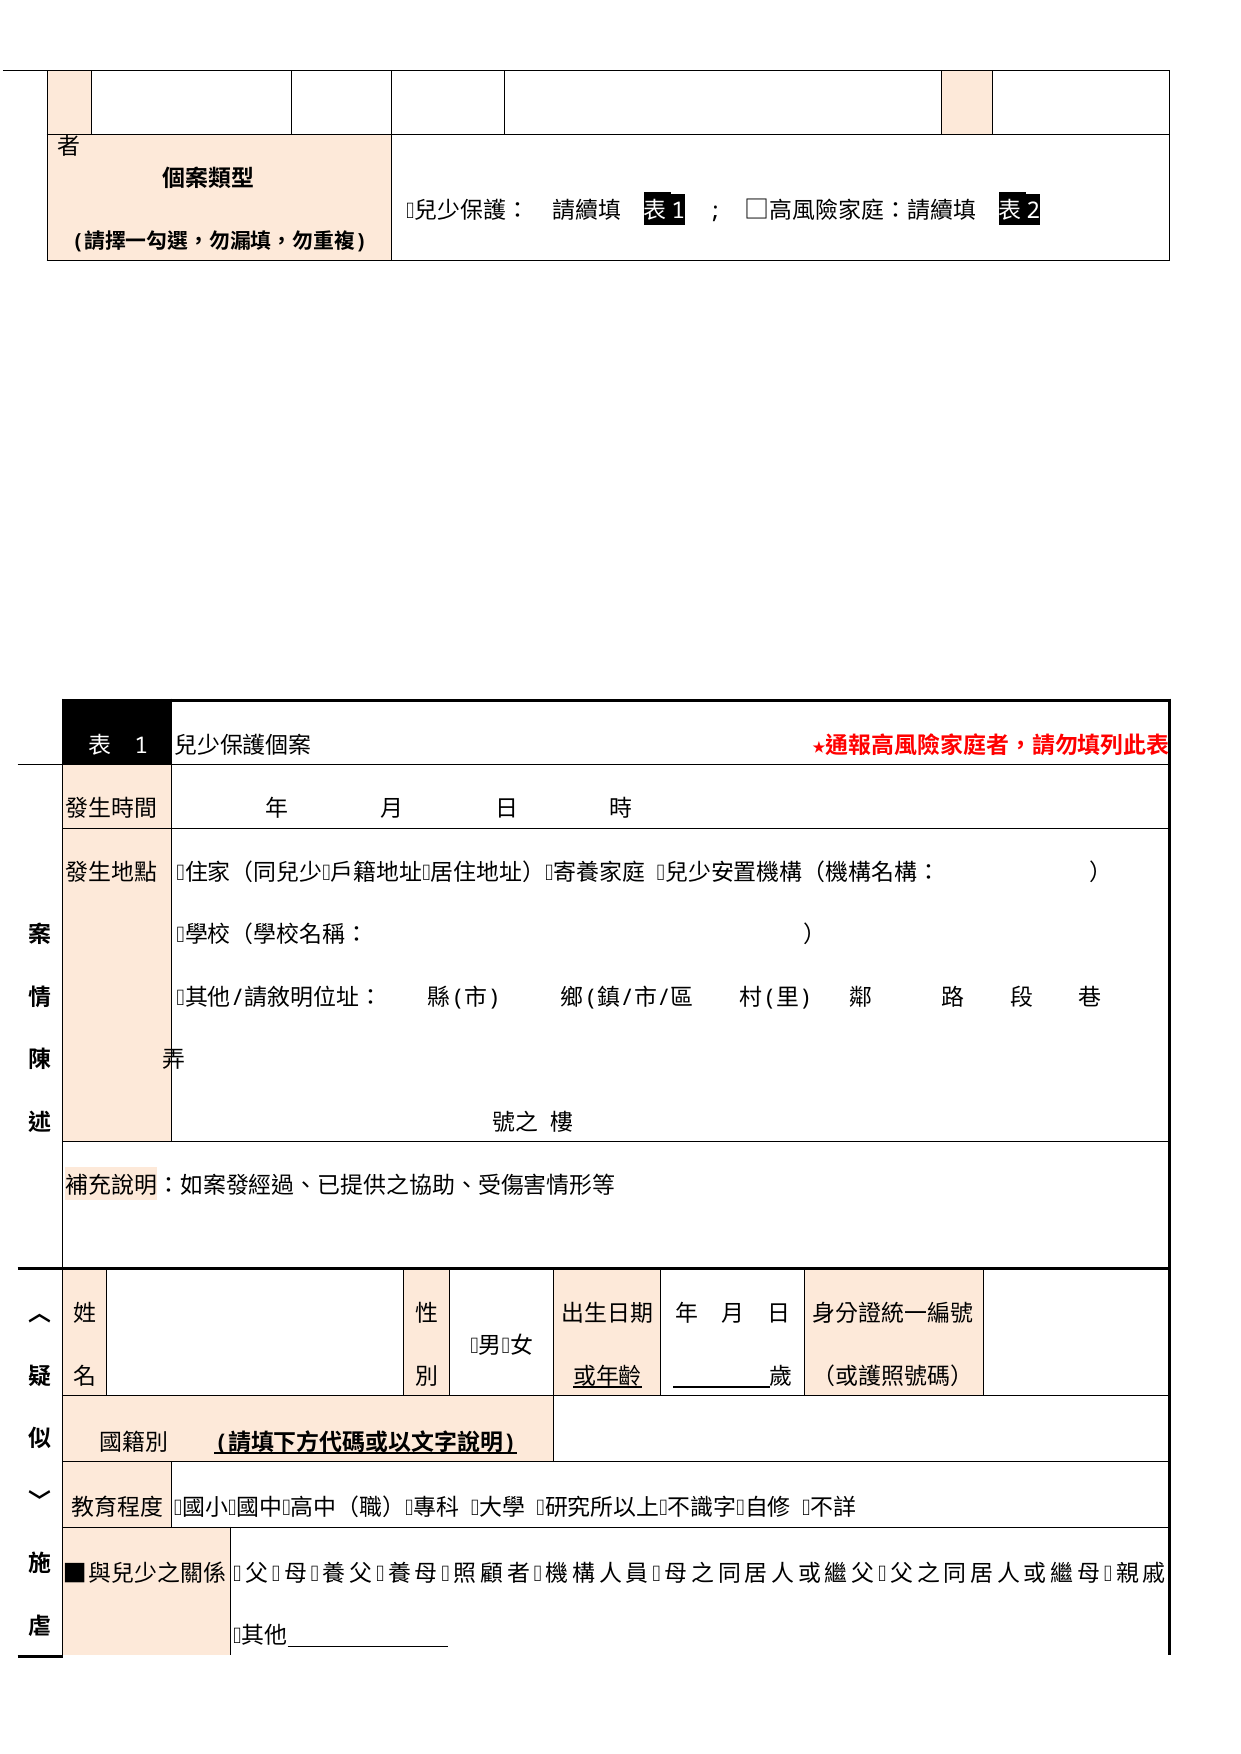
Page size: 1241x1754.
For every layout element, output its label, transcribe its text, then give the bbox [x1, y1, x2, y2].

table_cell 父母養父養母照顧者機構人員母之同居人或繼父父之同居人或繼母親戚 其他 [231, 1528, 1168, 1655]
table_cell 出生日期或年齡 [554, 1270, 660, 1395]
table_cell 兒少保護： 請續填 表1 ; □高風險家庭：請續填 表2 [392, 135, 1169, 260]
table_cell 住家（同兒少戶籍地址居住地址）寄養家庭 兒少安置機構（機構名構： ） 學校（學校名稱： ） 其他/請敘明位址： 縣(市) 鄉(鎮/市/區 村(里) 鄰 路 段 巷 弄 號之 樓 [172, 829, 1168, 1141]
table_cell [3, 134, 47, 260]
table_cell [942, 71, 992, 134]
table_cell [993, 71, 1169, 134]
table_cell ︿疑似﹀施虐者 ︿ 無則免填 ﹀ [18, 1270, 62, 1655]
table_cell 姓名 [63, 1270, 106, 1395]
table_cell [292, 71, 391, 134]
table_cell [554, 1396, 1168, 1461]
table_header 表 1 [63, 702, 171, 764]
table_cell 案情陳述 [18, 765, 62, 1267]
table_cell 補充說明：如案發經過、已提供之協助、受傷害情形等 [63, 1142, 1168, 1267]
table_cell [3, 71, 47, 134]
table_cell [505, 71, 941, 134]
table_cell [984, 1270, 1168, 1395]
table_header [18, 699, 62, 764]
table_cell 國籍別 (請填下方代碼或以文字說明) [63, 1396, 553, 1461]
table_cell 父 母 ／ 監 護 人 ／ 主 要 照 顧 者 [48, 71, 91, 134]
table_cell 男女 [450, 1270, 553, 1395]
table_cell 發生時間 [63, 765, 171, 828]
table_cell 性別 [404, 1270, 449, 1395]
table_cell 國小國中高中（職）專科 大學 研究所以上不識字自修 不詳 [172, 1462, 1168, 1527]
table_header 兒少保護個案 [172, 702, 656, 764]
table_cell 身分證統一編號 （或護照號碼） [805, 1270, 983, 1395]
table_cell 年 月 日 時 [172, 765, 1168, 828]
table_cell 教育程度 [63, 1462, 171, 1527]
table_cell 個案類型 (請擇一勾選，勿漏填，勿重複) [48, 135, 391, 260]
table_cell [107, 1270, 403, 1395]
table_cell 與兒少之關係 [63, 1528, 230, 1655]
table_cell [392, 71, 504, 134]
table_cell 發生地點 [63, 829, 171, 1141]
table_header ★通報高風險家庭者，請勿填列此表 [656, 702, 1168, 764]
table_cell 年 月 日 歲 [661, 1270, 804, 1395]
table_cell [92, 71, 291, 134]
